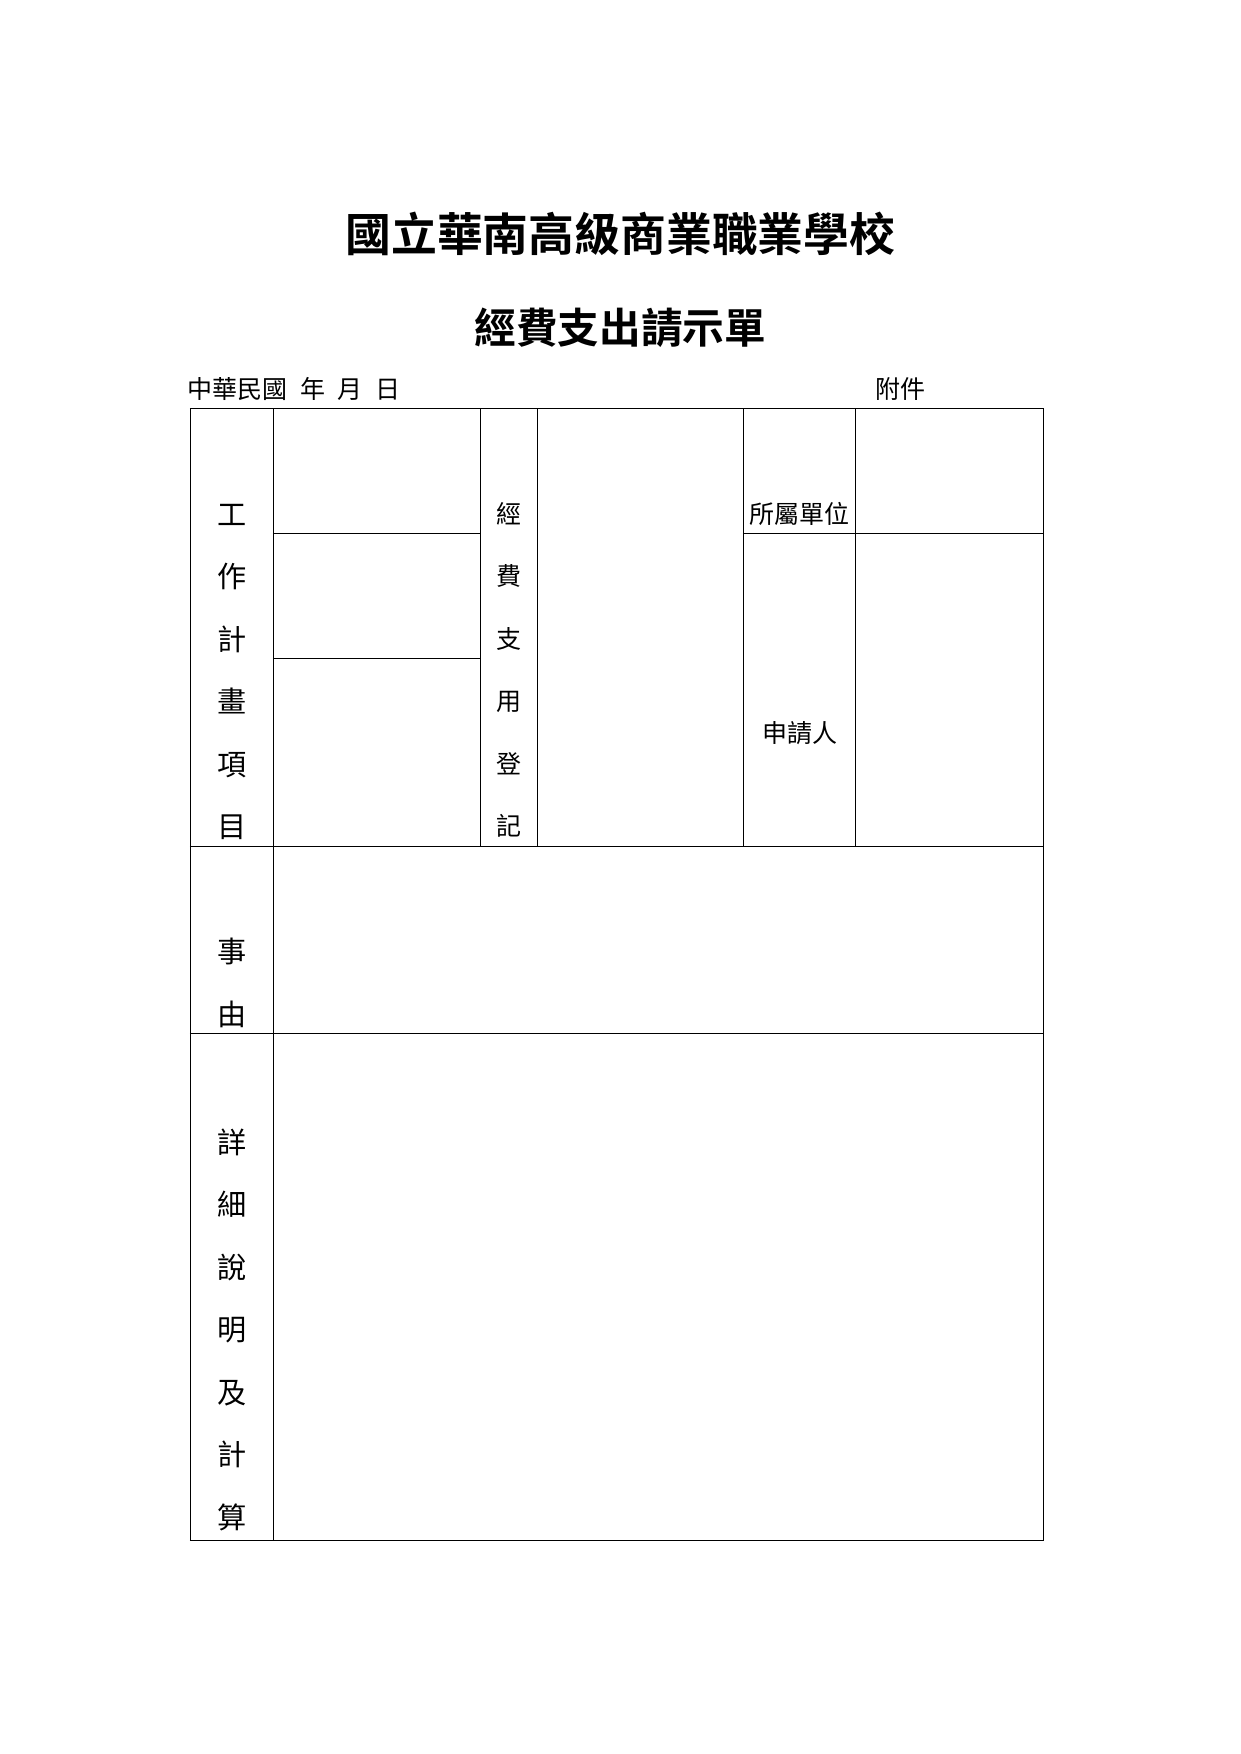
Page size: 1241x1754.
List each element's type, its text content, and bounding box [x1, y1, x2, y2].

table_header 工作計畫項目 [191, 409, 273, 846]
table_cell 申請人 [744, 534, 855, 846]
text 中華民國 年 月 日 附件 [187, 346, 1053, 408]
table_header 所屬單位 [744, 409, 855, 533]
table_cell 詳細說明及計算 [191, 1034, 273, 1540]
table_cell [274, 659, 480, 846]
table_header [538, 409, 743, 846]
table_cell [274, 1034, 1043, 1540]
text 國立華南高級商業職業學校 [187, 158, 1053, 283]
table_cell [856, 534, 1043, 846]
table_cell [274, 847, 1043, 1033]
table_header 經費支用登記 [481, 409, 537, 846]
table_cell 事由 [191, 847, 273, 1033]
table_header [856, 409, 1043, 533]
table_header [274, 409, 480, 533]
table_cell [274, 534, 480, 658]
text 經費支出請示單 [187, 283, 1053, 346]
